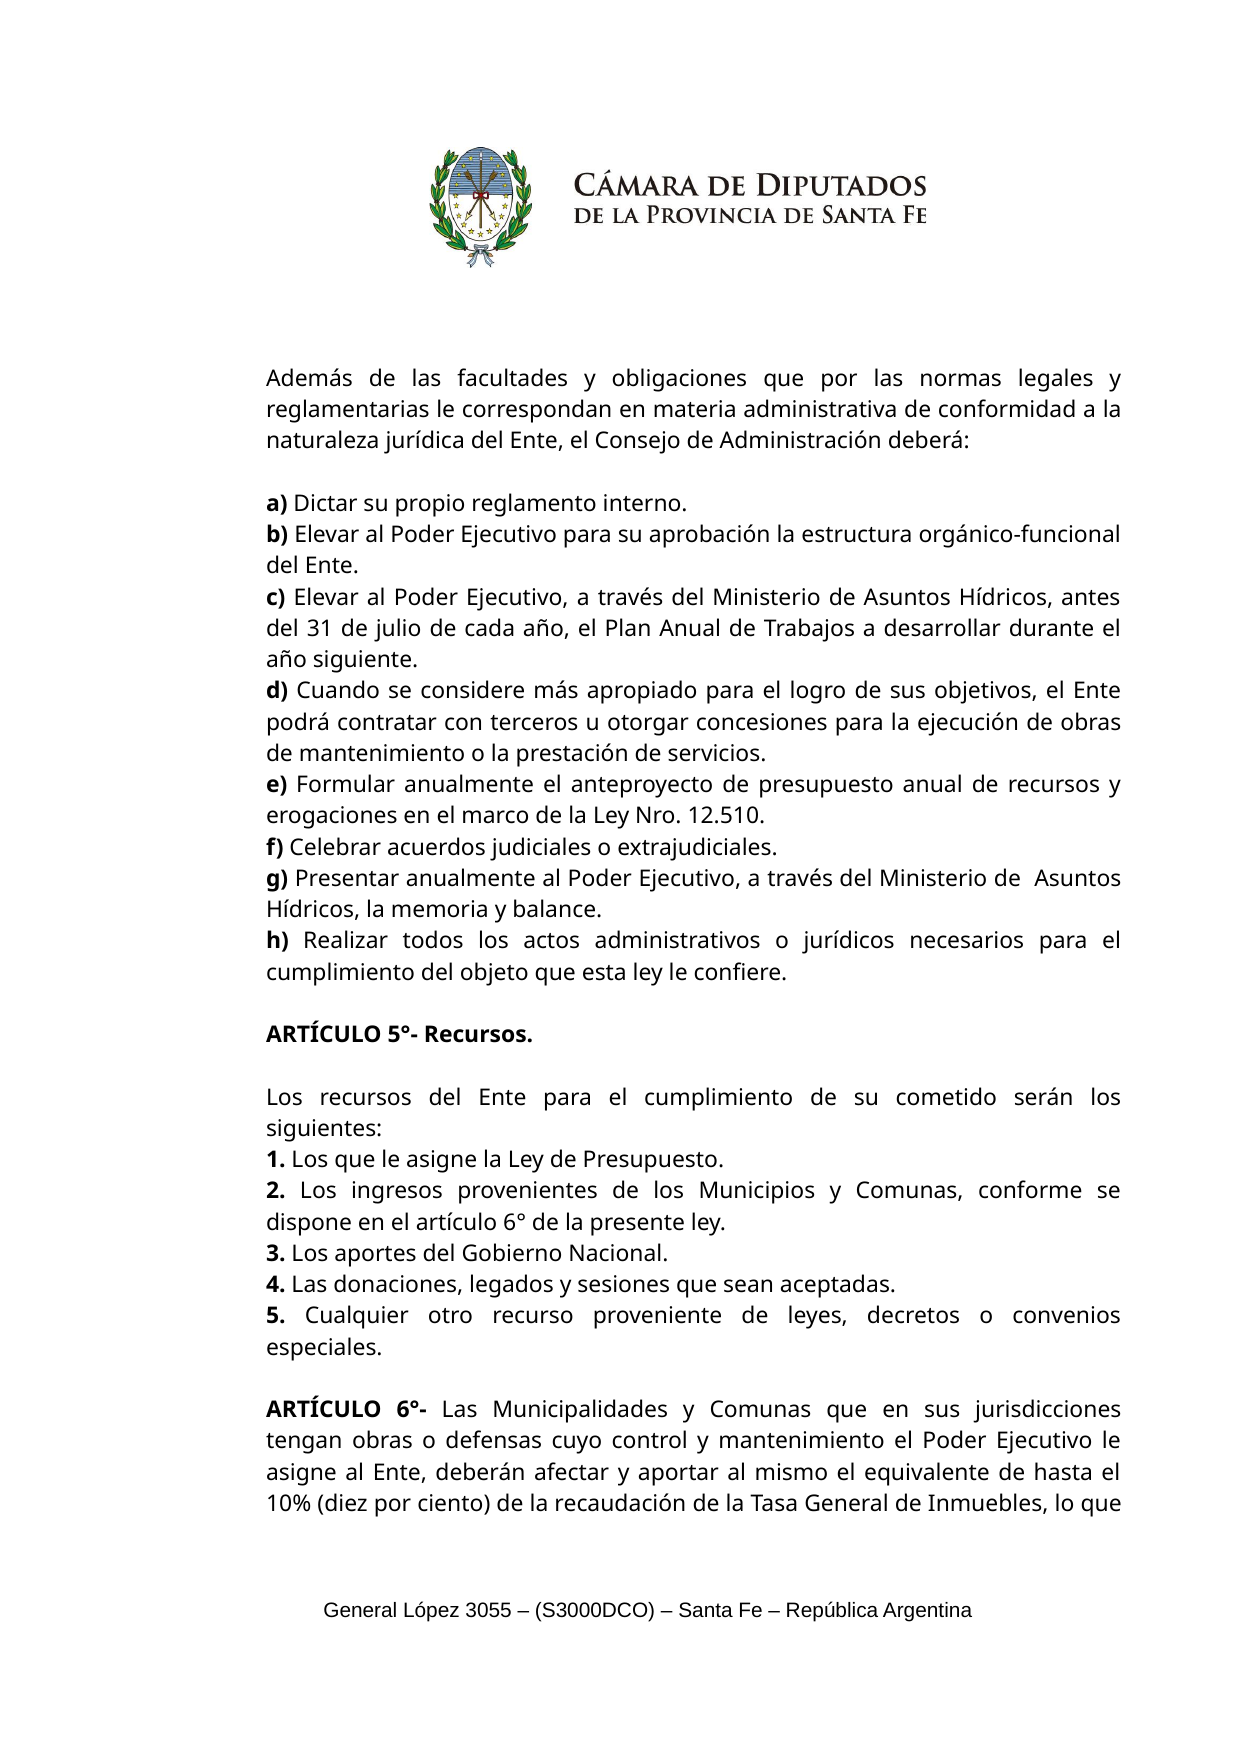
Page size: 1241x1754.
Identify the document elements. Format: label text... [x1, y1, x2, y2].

text f) Celebrar acuerdos judiciales o extrajudiciales. [266, 831, 1122, 862]
text Los recursos del Ente para el cumplimiento de su cometido serán los siguientes: [266, 1081, 1122, 1143]
text Además de las facultades y obligaciones que por las normas legales y reglamentarias le correspondan en materia administrativa de conformidad a la naturaleza jurídica del Ente, el Consejo de Administración deberá: [266, 362, 1122, 456]
text ARTÍCULO 5°- Recursos. [266, 1018, 1122, 1049]
picture [429, 147, 927, 272]
text c) Elevar al Poder Ejecutivo, a través del Ministerio de Asuntos Hídricos, antes del 31 de julio de cada año, el Plan Anual de Trabajos a desarrollar durante el año siguiente. [266, 581, 1122, 674]
text 2. Los ingresos provenientes de los Municipios y Comunas, conforme se dispone en el artículo 6° de la presente ley. [266, 1174, 1122, 1237]
text 5. Cualquier otro recurso proveniente de leyes, decretos o convenios especiales. [266, 1299, 1122, 1362]
text 4. Las donaciones, legados y sesiones que sean aceptadas. [266, 1268, 1122, 1299]
text 3. Los aportes del Gobierno Nacional. [266, 1237, 1122, 1268]
text b) Elevar al Poder Ejecutivo para su aprobación la estructura orgánico-funcional del Ente. [266, 518, 1122, 581]
text ARTÍCULO 6°- Las Municipalidades y Comunas que en sus jurisdicciones tengan obras o defensas cuyo control y mantenimiento el Poder Ejecutivo le asigne al Ente, deberán afectar y aportar al mismo el equivalente de hasta el 10% (diez por ciento) de la recaudación de la Tasa General de Inmuebles, lo que [266, 1393, 1122, 1518]
text a) Dictar su propio reglamento interno. [266, 487, 1122, 518]
text 1. Los que le asigne la Ley de Presupuesto. [266, 1143, 1122, 1174]
text e) Formular anualmente el anteproyecto de presupuesto anual de recursos y erogaciones en el marco de la Ley Nro. 12.510. [266, 768, 1122, 831]
text g) Presentar anualmente al Poder Ejecutivo, a través del Ministerio de Asuntos Hídricos, la memoria y balance. [266, 862, 1122, 924]
text h) Realizar todos los actos administrativos o jurídicos necesarios para el cumplimiento del objeto que esta ley le confiere. [266, 924, 1122, 987]
text d) Cuando se considere más apropiado para el logro de sus objetivos, el Ente podrá contratar con terceros u otorgar concesiones para la ejecución de obras de mantenimiento o la prestación de servicios. [266, 674, 1122, 768]
